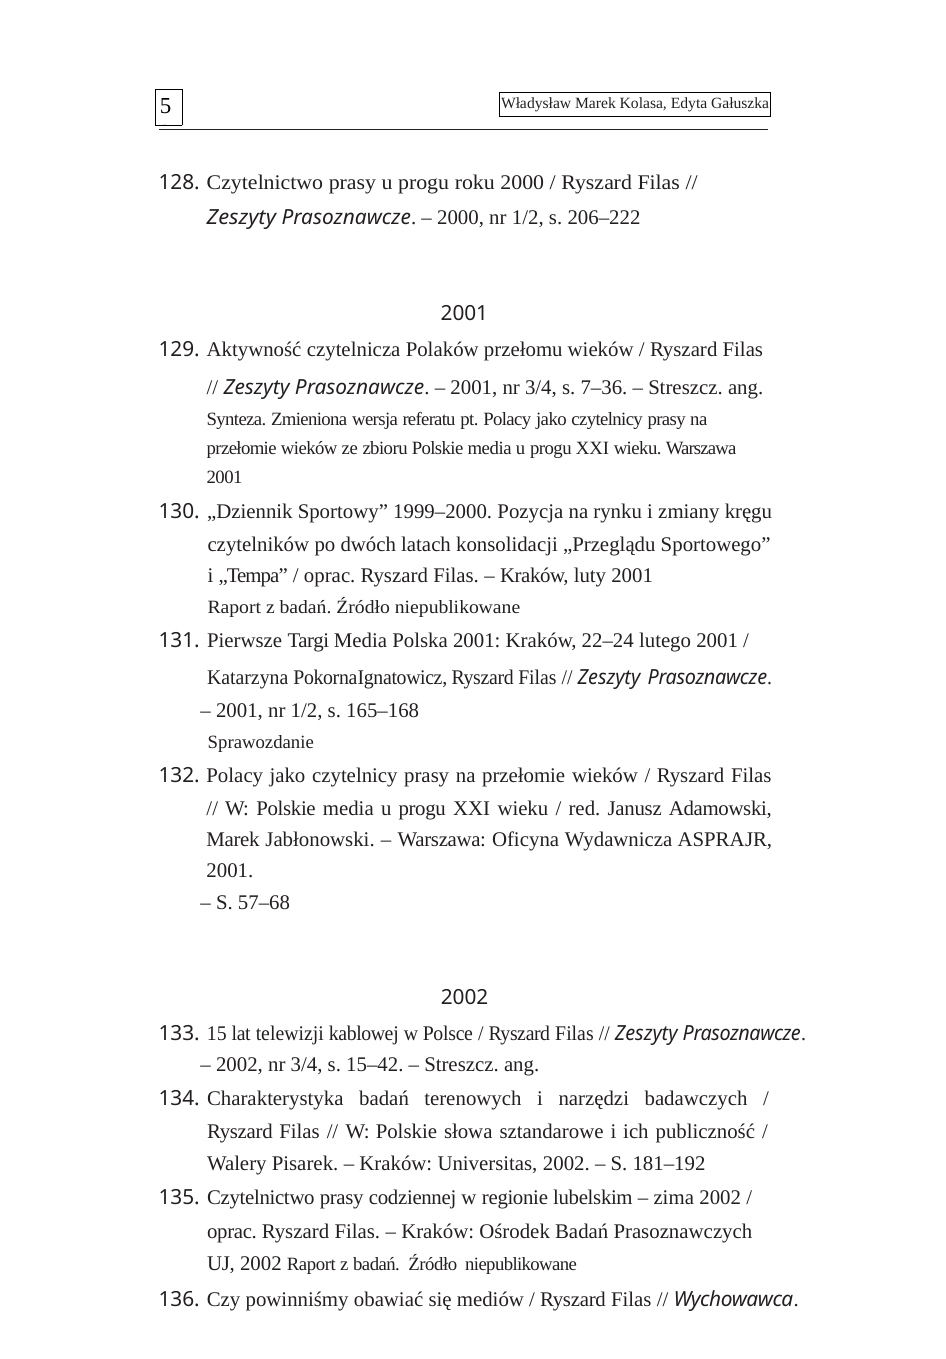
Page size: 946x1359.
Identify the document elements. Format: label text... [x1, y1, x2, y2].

list Charakterystyka badań terenowych i narzędzi badawczych / Ryszard Filas // W: Polskie słowa sztandarowe i ich publiczność / Walery Pisarek. – Kraków: Universitas, 2002. – S. 181–192 [158, 1083, 769, 1174]
list Pierwsze Targi Media Polska 2001: Kraków, 22–24 lutego 2001 / Katarzyna Pokorna­Ignatowicz, Ryszard Filas // Zeszyty Prasoznawcze. [158, 625, 772, 691]
list Polacy jako czytelnicy prasy na przełomie wieków / Ryszard Filas // W: Polskie media u progu XXI wieku / red. Janusz Adamowski, Marek Jabłonowski. – Warszawa: Oficyna Wydawnicza ASPRA­JR, 2001. [158, 760, 772, 882]
text Raport z badań. Źródło niepublikowane [207, 596, 814, 618]
list Czy powinniśmy obawiać się mediów / Ryszard Filas // Wychowawca. [158, 1284, 814, 1312]
text – 2001, nr 1/2, s. 165–168 [200, 699, 814, 721]
list Czytelnictwo prasy u progu roku 2000 / Ryszard Filas // Zeszyty Prasoznawcze. – 2000, nr 1/2, s. 206–222 [158, 167, 768, 231]
list Czytelnictwo prasy codziennej w regionie lubelskim – zima 2002 / oprac. Ryszard Filas. – Kraków: Ośrodek Badań Prasoznawczych UJ, 2002 Raport z badań. Źródło niepublikowane [158, 1182, 772, 1275]
text 2002 [329, 982, 599, 1010]
list Aktywność czytelnicza Polaków przełomu wieków / Ryszard Filas // Zeszyty Prasoznawcze. – 2001, nr 3/4, s. 7–36. – Streszcz. ang. Synteza. Zmieniona wersja referatu pt. Polacy jako czytelnicy prasy na przełomie wieków ze zbioru Polskie media u progu XXI wieku. Warszawa 2001 [158, 334, 770, 488]
list „Dziennik Sportowy” 1999–2000. Pozycja na rynku i zmiany kręgu czytelników po dwóch latach konsolidacji „Przeglądu Sportowego” i „Tempa” / oprac. Ryszard Filas. – Kraków, luty 2001 [158, 496, 774, 587]
text 2001 [329, 298, 599, 327]
text Sprawozdanie [207, 731, 814, 752]
text – 2002, nr 3/4, s. 15–42. – Streszcz. ang. [200, 1052, 814, 1076]
list 15 lat telewizji kablowej w Polsce / Ryszard Filas // Zeszyty Prasoznawcze. [158, 1018, 814, 1046]
text – S. 57–68 [200, 890, 814, 914]
